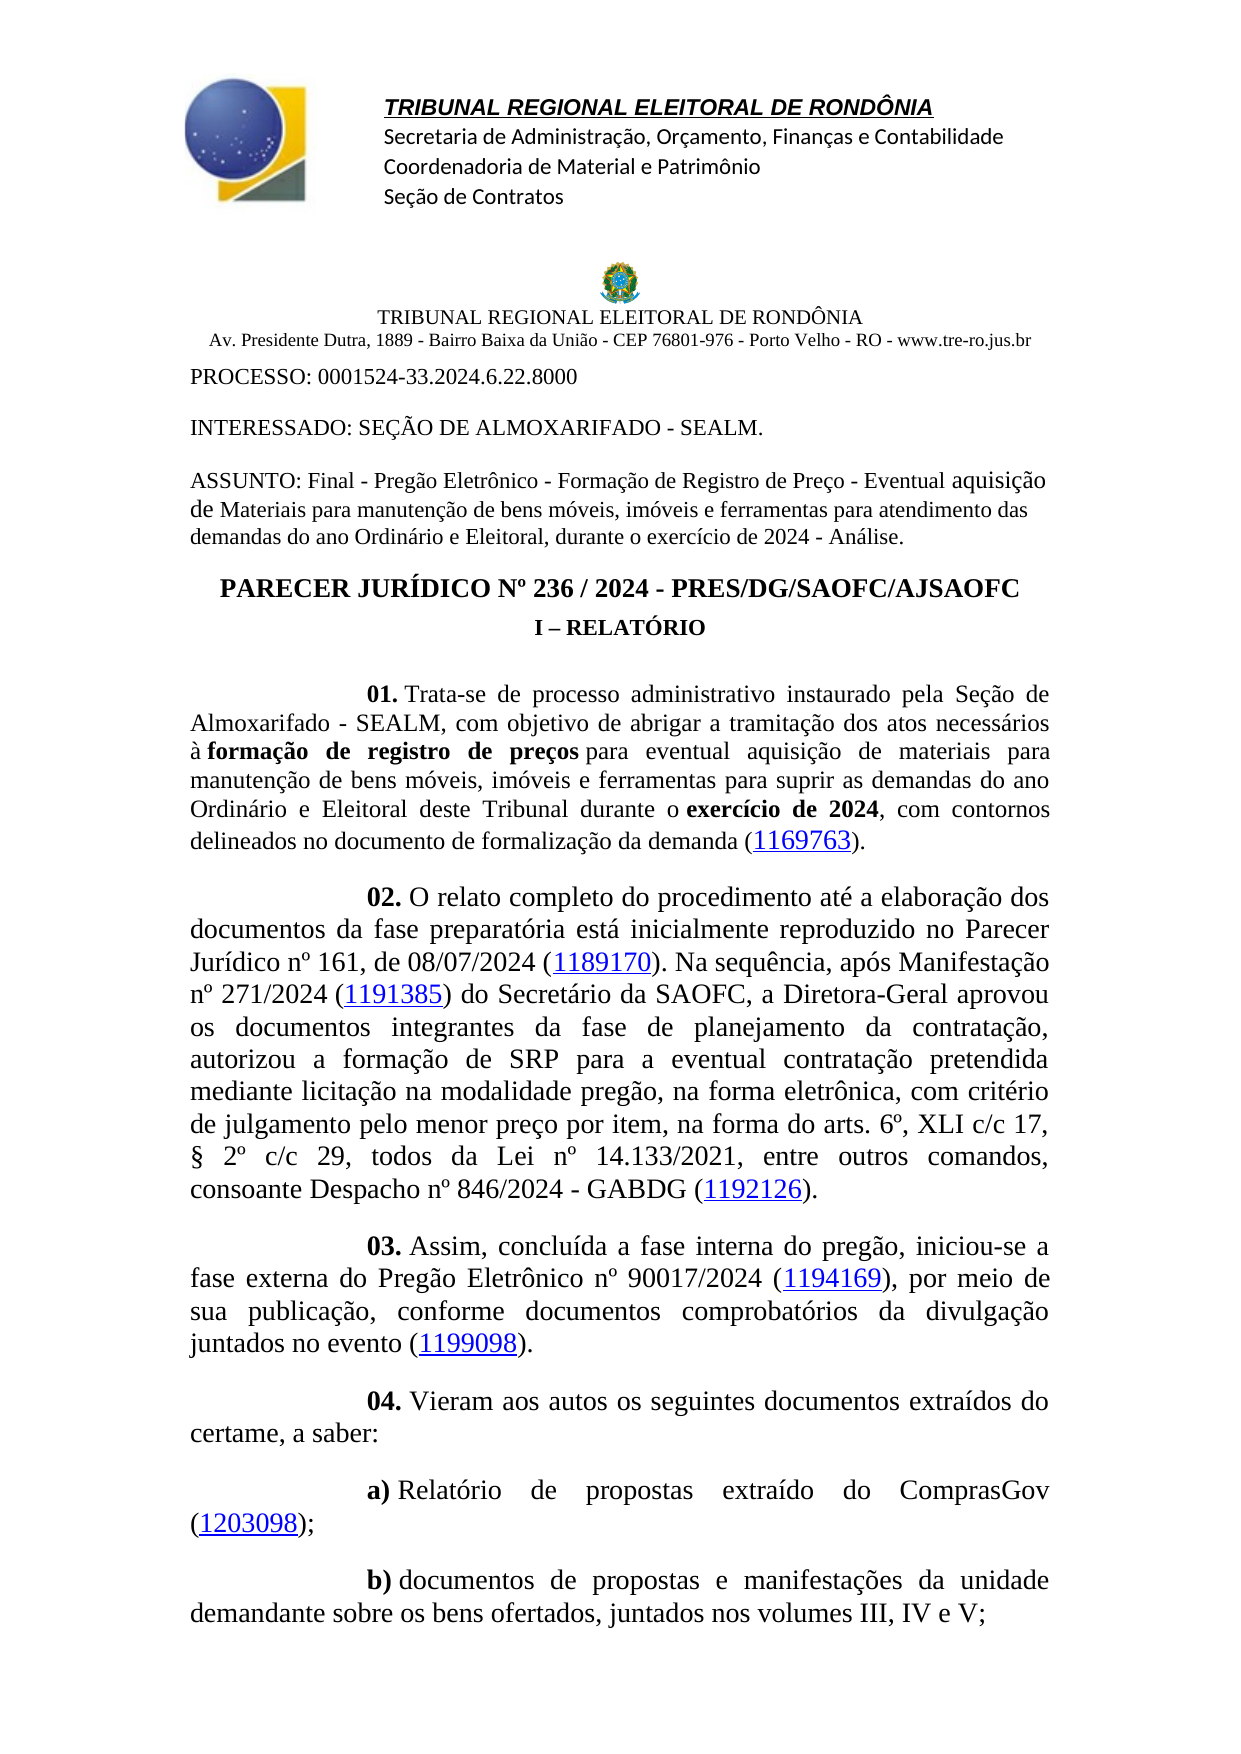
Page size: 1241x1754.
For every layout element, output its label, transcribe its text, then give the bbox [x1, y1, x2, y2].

text INTERESSADO: SEÇÃO DE ALMOXARIFADO - SEALM. [190, 414, 1051, 440]
text Av. Presidente Dutra, 1889 - Bairro Baixa da União - CEP 76801-976 - Porto Velho - RO - www.tre-ro.jus.br [177, 329, 1063, 350]
text ASSUNTO: Final - Pregão Eletrônico - Formação de Registro de Preço - Eventual aquisição de Materiais para manutenção de bens móveis, imóveis e ferramentas para atendimento das demandas do ano Ordinário e Eleitoral, durante o exercício de 2024 - Análise. [190, 465, 1051, 549]
text PROCESSO: 0001524-33.2024.6.22.8000 [190, 363, 1051, 389]
text TRIBUNAL REGIONAL ELEITORAL DE RONDÔNIA [177, 304, 1063, 329]
text 04. Vieram aos autos os seguintes documentos extraídos do certame, a saber: [190, 1384, 1051, 1448]
text 01. Trata-se de processo administrativo instaurado pela Seção de Almoxarifado - SEALM, com objetivo de abrigar a tramitação dos atos necessários à formação de registro de preços para eventual aquisição de materiais para manutenção de bens móveis, imóveis e ferramentas para suprir as demandas do ano Ordinário e Eleitoral deste Tribunal durante o exercício de 2024, com contornos delineados no documento de formalização da demanda (1169763). [190, 679, 1051, 855]
text b) documentos de propostas e manifestações da unidade demandante sobre os bens ofertados, juntados nos volumes III, IV e V; [190, 1563, 1051, 1628]
text 02. O relato completo do procedimento até a elaboração dos documentos da fase preparatória está inicialmente reproduzido no Parecer Jurídico nº 161, de 08/07/2024 (1189170). Na sequência, após Manifestação nº 271/2024 (1191385) do Secretário da SAOFC, a Diretora-Geral aprovou os documentos integrantes da fase de planejamento da contratação, autorizou a formação de SRP para a eventual contratação pretendida mediante licitação na modalidade pregão, na forma eletrônica, com critério de julgamento pelo menor preço por item, na forma do arts. 6º, XLI c/c 17, § 2º c/c 29, todos da Lei nº 14.133/2021, entre outros comandos, consoante Despacho nº 846/2024 - GABDG (1192126). [190, 880, 1051, 1204]
text 03. Assim, concluída a fase interna do pregão, iniciou-se a fase externa do Pregão Eletrônico nº 90017/2024 (1194169), por meio de sua publicação, conforme documentos comprobatórios da divulgação juntados no evento (1199098). [190, 1229, 1051, 1359]
text I – RELATÓRIO [183, 614, 1057, 640]
text Parecer Jurídico Nº 236 / 2024 - PRES/DG/SAOFC/AJSAOFC [177, 572, 1063, 603]
text a) Relatório de propostas extraído do ComprasGov (1203098); [190, 1473, 1051, 1538]
